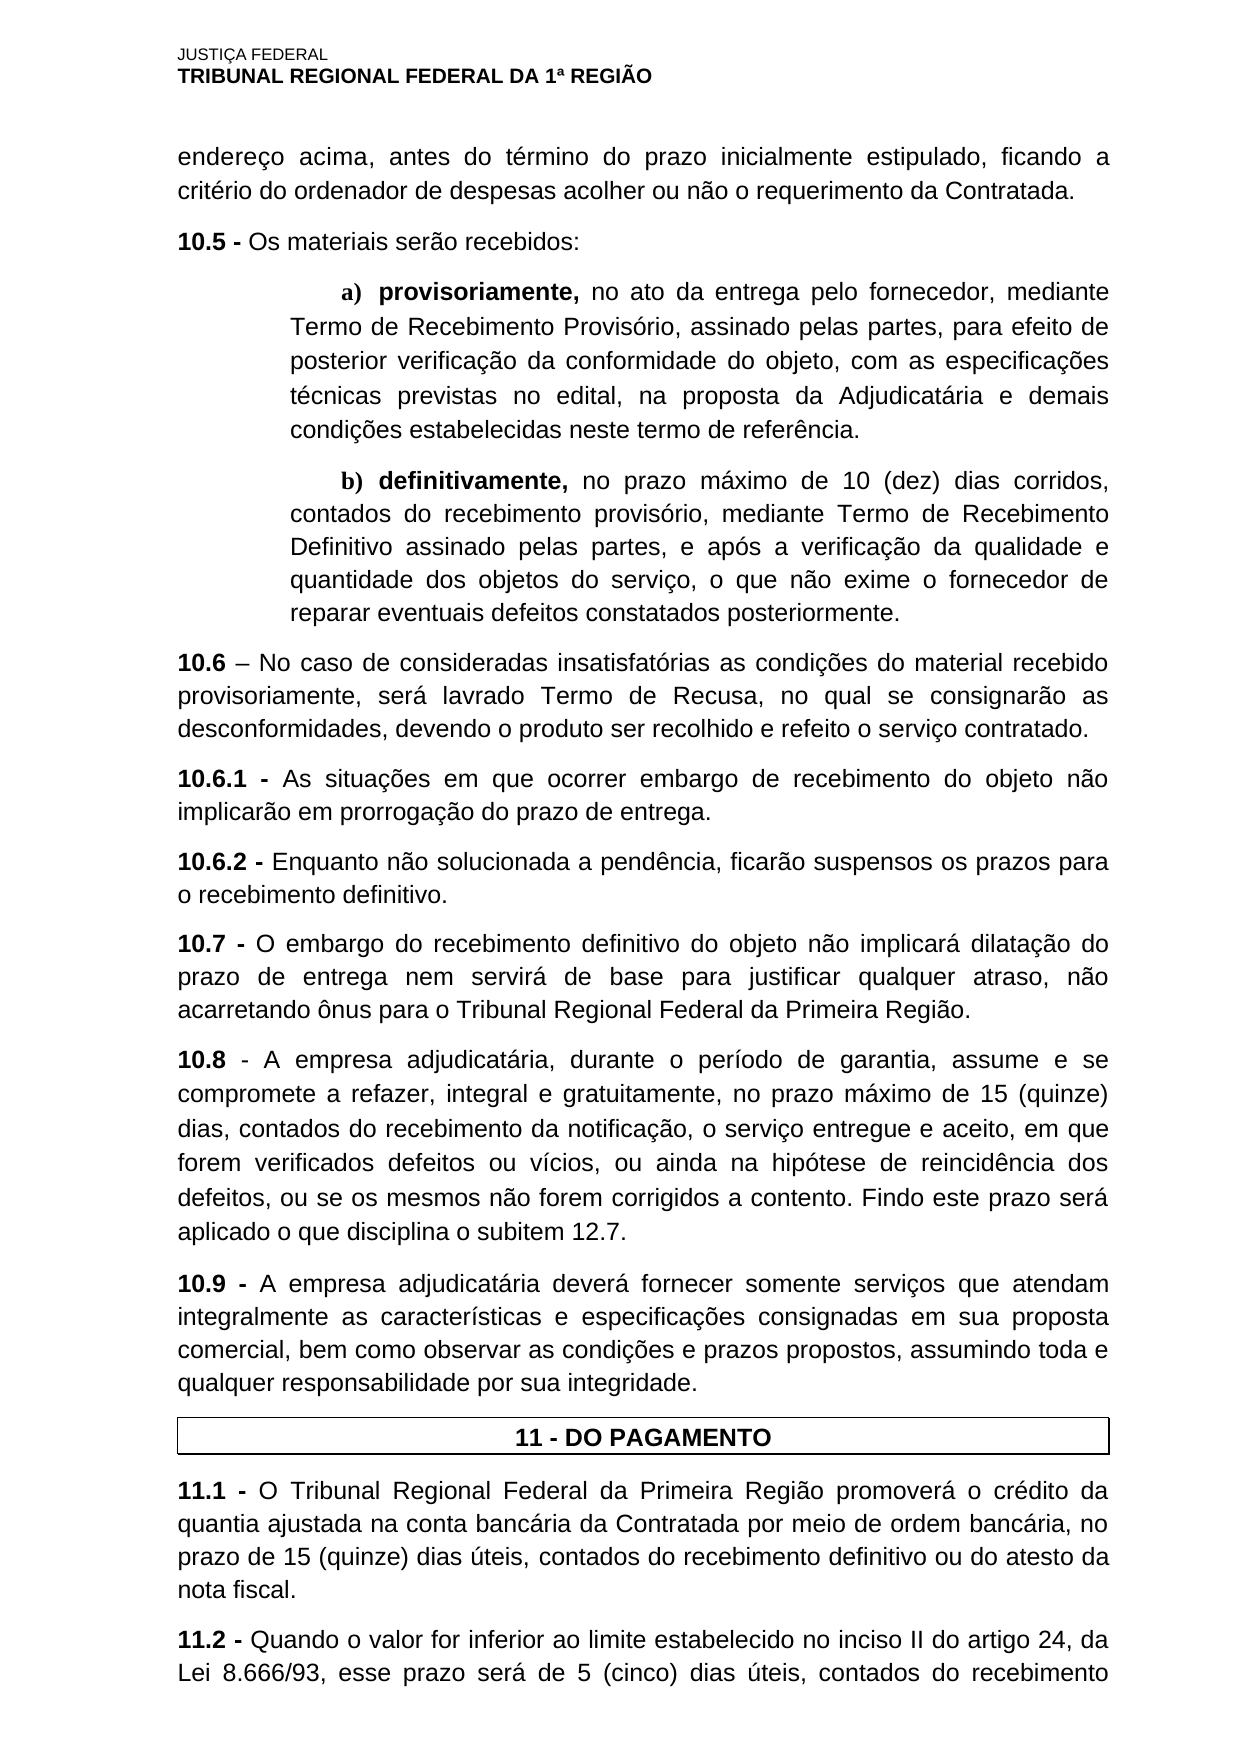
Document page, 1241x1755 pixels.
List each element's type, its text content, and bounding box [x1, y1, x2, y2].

text 10.9 - A empresa adjudicatária deverá fornecer somente serviços que atendam integralmente as características e especificações consignadas em sua proposta comercial, bem como observar as condições e prazos propostos, assumindo toda e qualquer responsabilidade por sua integridade. [177, 1268, 1110, 1396]
text 10.6.1 - As situações em que ocorrer embargo de recebimento do objeto não implicarão em prorrogação do prazo de entrega. [177, 764, 1110, 826]
list provisoriamente, no ato da entrega pelo fornecedor, mediante Termo de Recebimento Provisório, assinado pelas partes, para efeito de posterior verificação da conformidade do objeto, com as especificações técnicas previstas no edital, na proposta da Adjudicatária e demais condições estabelecidas neste termo de referência. [252, 277, 1110, 444]
text 10.6 – No caso de consideradas insatisfatórias as condições do material recebido provisoriamente, será lavrado Termo de Recusa, no qual se consignarão as desconformidades, devendo o produto ser recolhido e refeito o serviço contratado. [177, 648, 1110, 743]
text 11 - DO PAGAMENTO [178, 1418, 1108, 1453]
text 11.2 - Quando o valor for inferior ao limite estabelecido no inciso II do artigo 24, da Lei 8.666/93, esse prazo será de 5 (cinco) dias úteis, contados do recebimento [177, 1625, 1110, 1687]
text endereço acima, antes do término do prazo inicialmente estipulado, ficando a critério do ordenador de despesas acolher ou não o requerimento da Contratada. [177, 142, 1110, 205]
text 11.1 - O Tribunal Regional Federal da Primeira Região promoverá o crédito da quantia ajustada na conta bancária da Contratada por meio de ordem bancária, no prazo de 15 (quinze) dias úteis, contados do recebimento definitivo ou do atesto da nota fiscal. [177, 1476, 1110, 1604]
text 10.6.2 - Enquanto não solucionada a pendência, ficarão suspensos os prazos para o recebimento definitivo. [177, 847, 1110, 908]
list definitivamente, no prazo máximo de 10 (dez) dias corridos, contados do recebimento provisório, mediante Termo de Recebimento Definitivo assinado pelas partes, e após a verificação da qualidade e quantidade dos objetos do serviço, o que não exime o fornecedor de reparar eventuais defeitos constatados posteriormente. [252, 466, 1110, 627]
text 10.5 - Os materiais serão recebidos: [177, 227, 1110, 256]
text 10.7 - O embargo do recebimento definitivo do objeto não implicará dilatação do prazo de entrega nem servirá de base para justificar qualquer atraso, não acarretando ônus para o Tribunal Regional Federal da Primeira Região. [177, 929, 1110, 1024]
text 10.8 - A empresa adjudicatária, durante o período de garantia, assume e se compromete a refazer, integral e gratuitamente, no prazo máximo de 15 (quinze) dias, contados do recebimento da notificação, o serviço entregue e aceito, em que forem verificados defeitos ou vícios, ou ainda na hipótese de reincidência dos defeitos, ou se os mesmos não forem corrigidos a contento. Findo este prazo será aplicado o que disciplina o subitem 12.7. [177, 1045, 1110, 1246]
